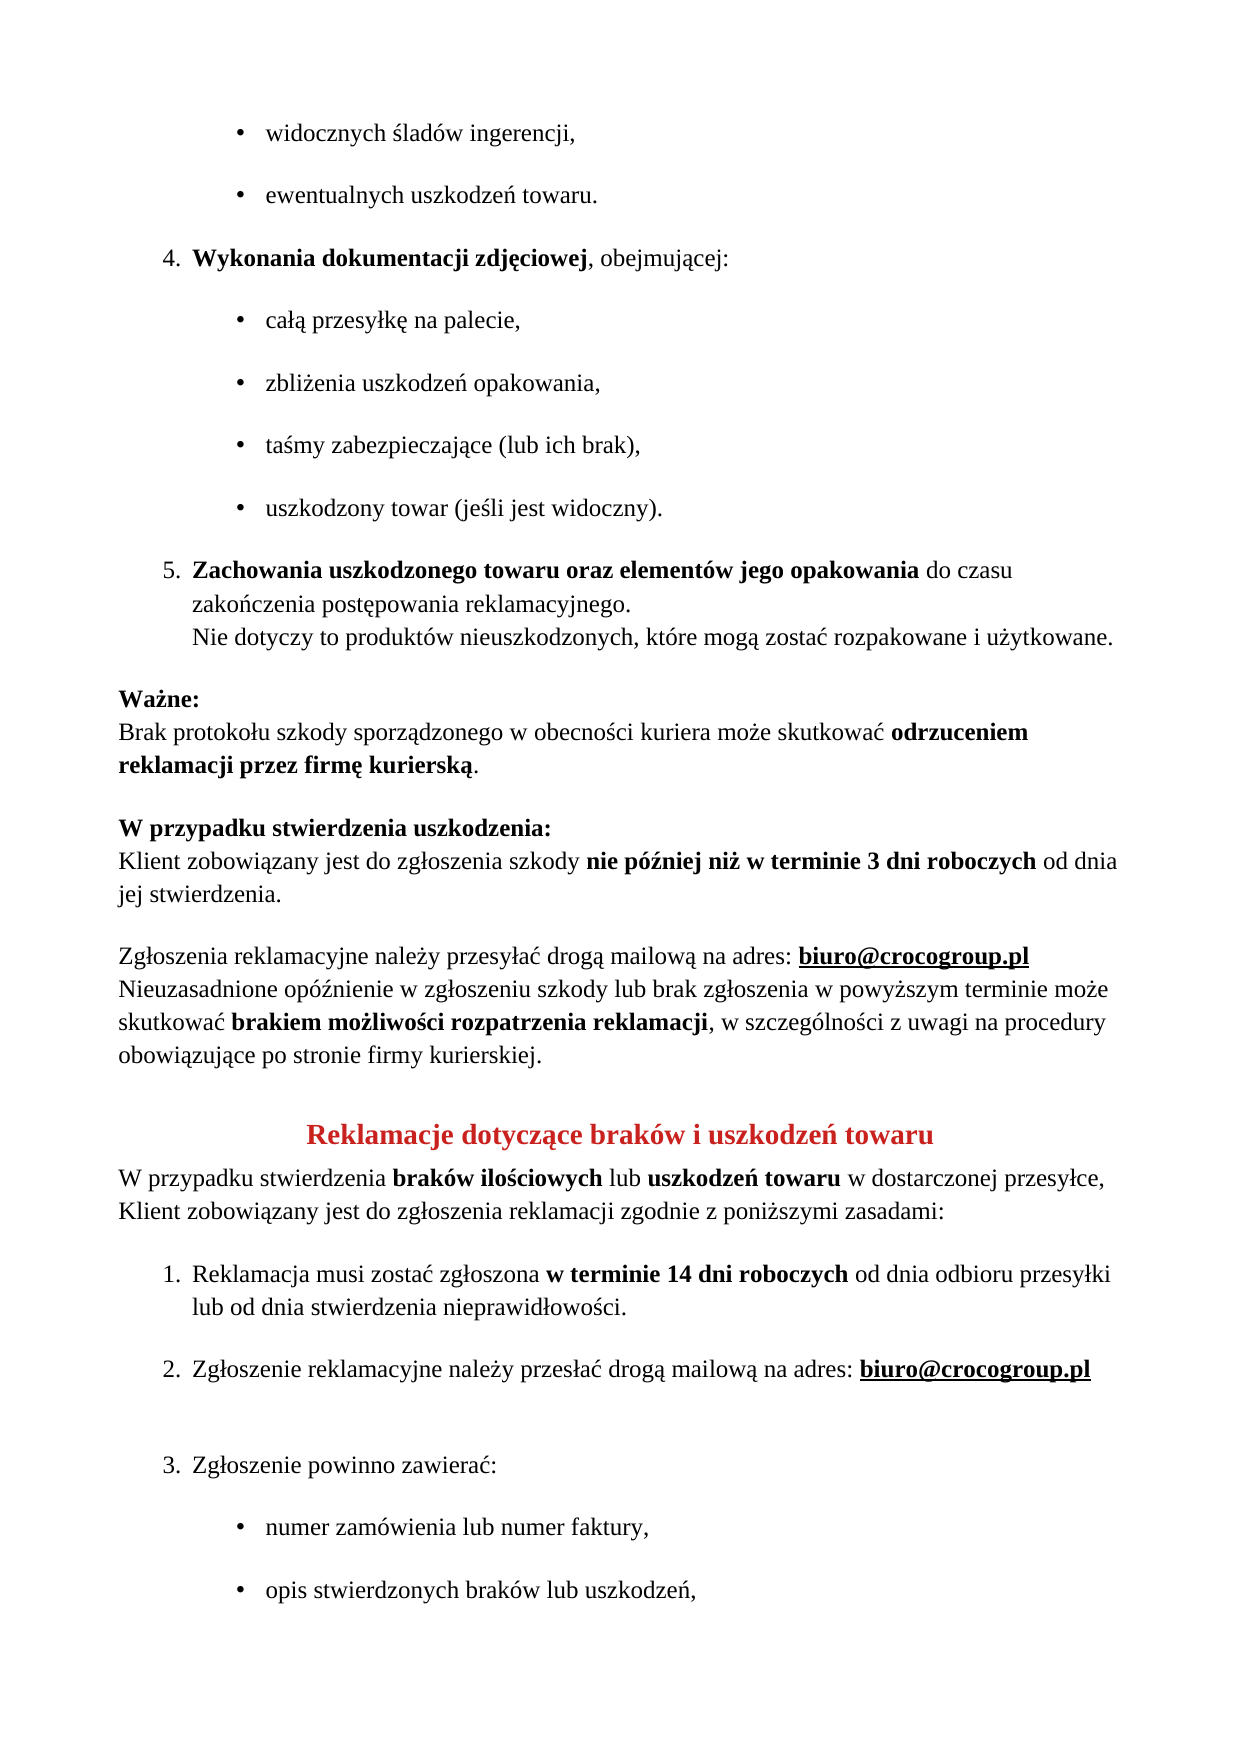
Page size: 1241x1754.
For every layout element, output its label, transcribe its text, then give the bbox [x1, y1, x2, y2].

list Zgłoszenie reklamacyjne należy przesłać drogą mailową na adres: biuro@crocogroup.pl [162, 1354, 1122, 1416]
text Zgłoszenia reklamacyjne należy przesyłać drogą mailową na adres: biuro@crocogroup.pl Nieuzasadnione opóźnienie w zgłoszeniu szkody lub brak zgłoszenia w powyższym terminie może skutkować brakiem możliwości rozpatrzenia reklamacji, w szczególności z uwagi na procedury obowiązujące po stronie firmy kurierskiej. [118, 941, 1122, 1069]
list ewentualnych uszkodzeń towaru. [236, 181, 1122, 209]
text Ważne: Brak protokołu szkody sporządzonego w obecności kuriera może skutkować odrzuceniem reklamacji przez firmę kurierską. [118, 684, 1122, 779]
text W przypadku stwierdzenia uszkodzenia: Klient zobowiązany jest do zgłoszenia szkody nie później niż w terminie 3 dni roboczych od dnia jej stwierdzenia. [118, 813, 1122, 907]
subtitle Reklamacje dotyczące braków i uszkodzeń towaru [118, 1117, 1122, 1151]
list uszkodzony towar (jeśli jest widoczny). [236, 493, 1122, 522]
text W przypadku stwierdzenia braków ilościowych lub uszkodzeń towaru w dostarczonej przesyłce, Klient zobowiązany jest do zgłoszenia reklamacji zgodnie z poniższymi zasadami: [118, 1163, 1122, 1225]
list Zachowania uszkodzonego towaru oraz elementów jego opakowania do czasu zakończenia postępowania reklamacyjnego. Nie dotyczy to produktów nieuszkodzonych, które mogą zostać rozpakowane i użytkowane. [162, 556, 1122, 650]
list zbliżenia uszkodzeń opakowania, [236, 368, 1122, 397]
list taśmy zabezpieczające (lub ich brak), [236, 431, 1122, 459]
list całą przesyłkę na palecie, [236, 306, 1122, 334]
list numer zamówienia lub numer faktury, [236, 1512, 1122, 1541]
list opis stwierdzonych braków lub uszkodzeń, [236, 1575, 1122, 1604]
list widocznych śladów ingerencji, [236, 118, 1122, 147]
list Zgłoszenie powinno zawierać: [162, 1450, 1122, 1479]
list Wykonania dokumentacji zdjęciowej, obejmującej: [162, 243, 1122, 272]
list Reklamacja musi zostać zgłoszona w terminie 14 dni roboczych od dnia odbioru przesyłki lub od dnia stwierdzenia nieprawidłowości. [162, 1259, 1122, 1321]
